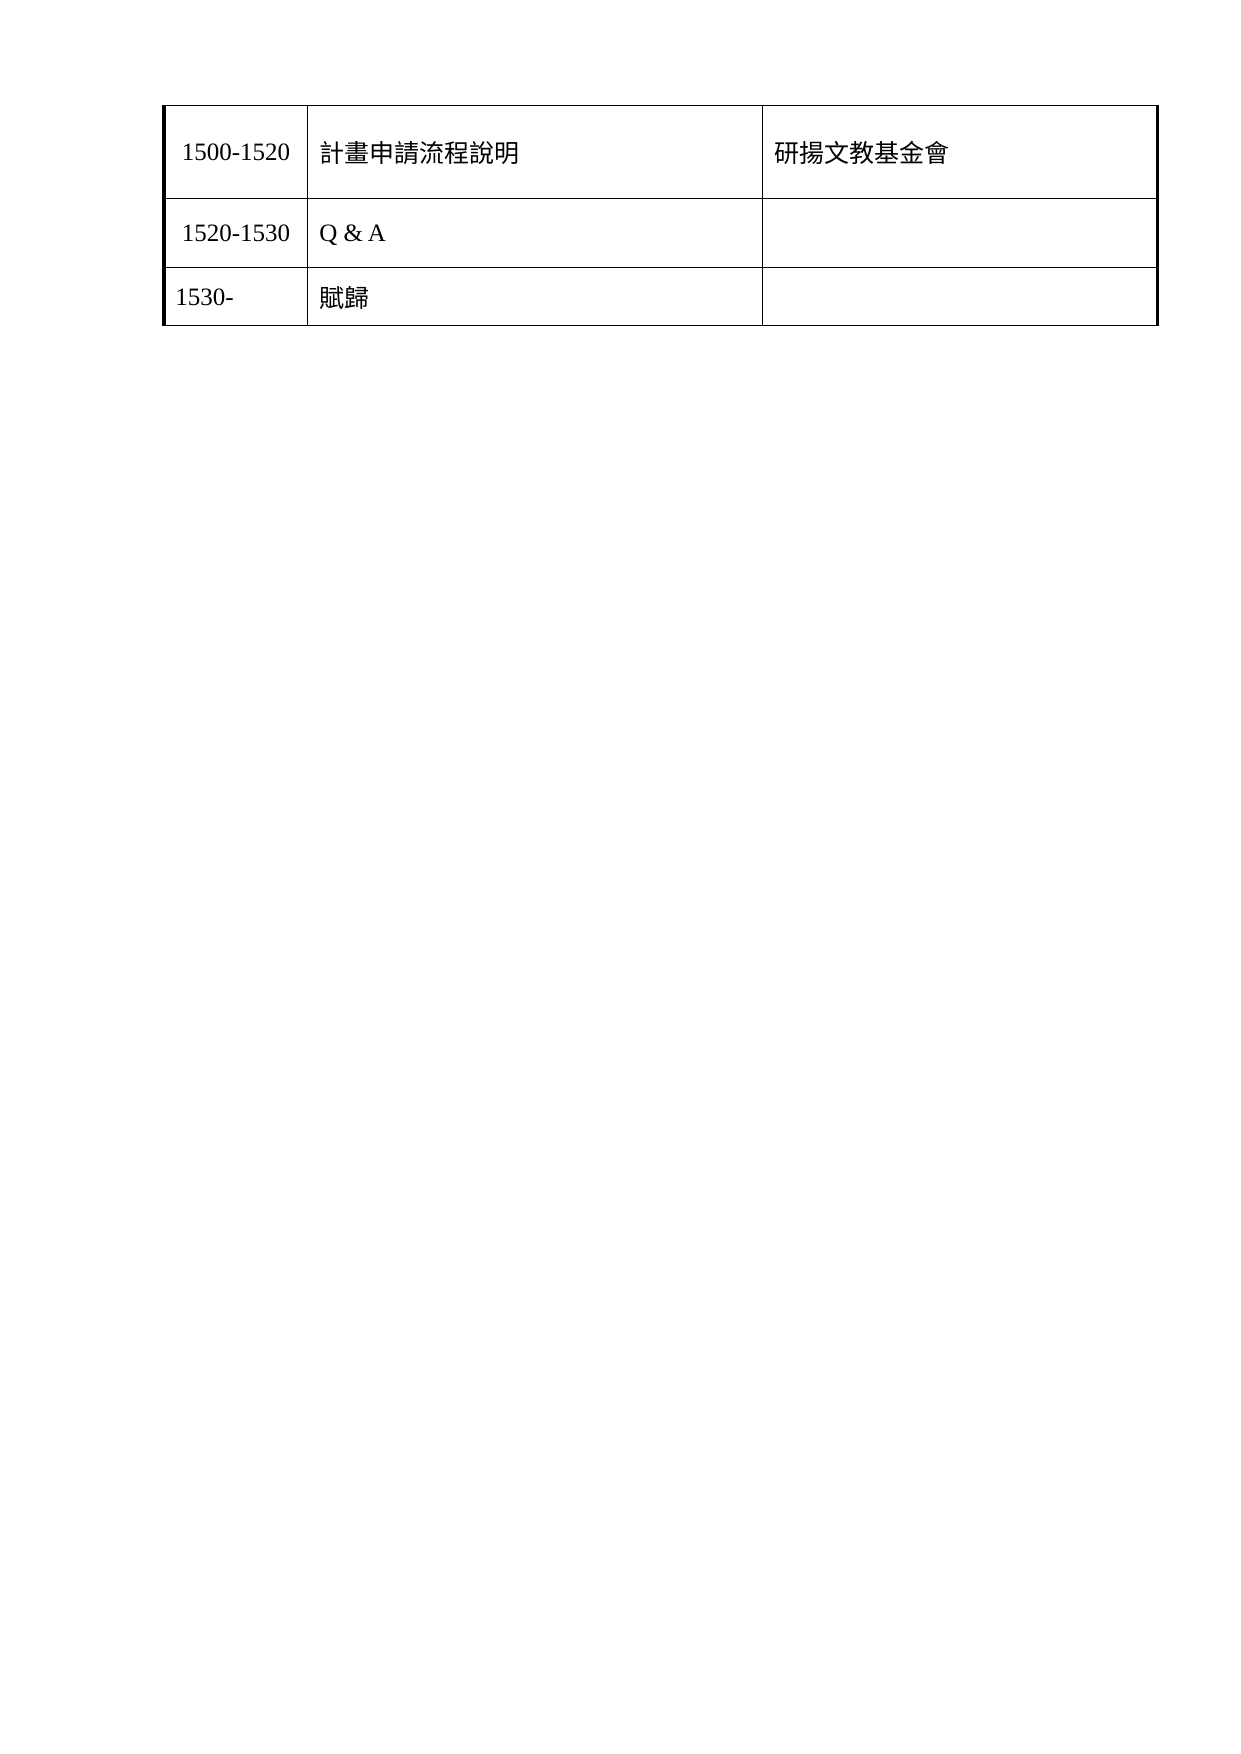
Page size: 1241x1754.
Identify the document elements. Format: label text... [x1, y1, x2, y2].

table_cell 1520-1530 [166, 199, 307, 267]
table_cell 1500-1520 [166, 106, 307, 198]
table_cell 研揚文教基金會 [763, 106, 1156, 198]
table_cell 1530- [166, 268, 307, 325]
table_cell [763, 199, 1156, 267]
table_cell 賦歸 [308, 268, 762, 325]
table_cell 計畫申請流程說明 [308, 106, 762, 198]
table_cell [763, 268, 1156, 325]
table_cell Q & A [308, 199, 762, 267]
